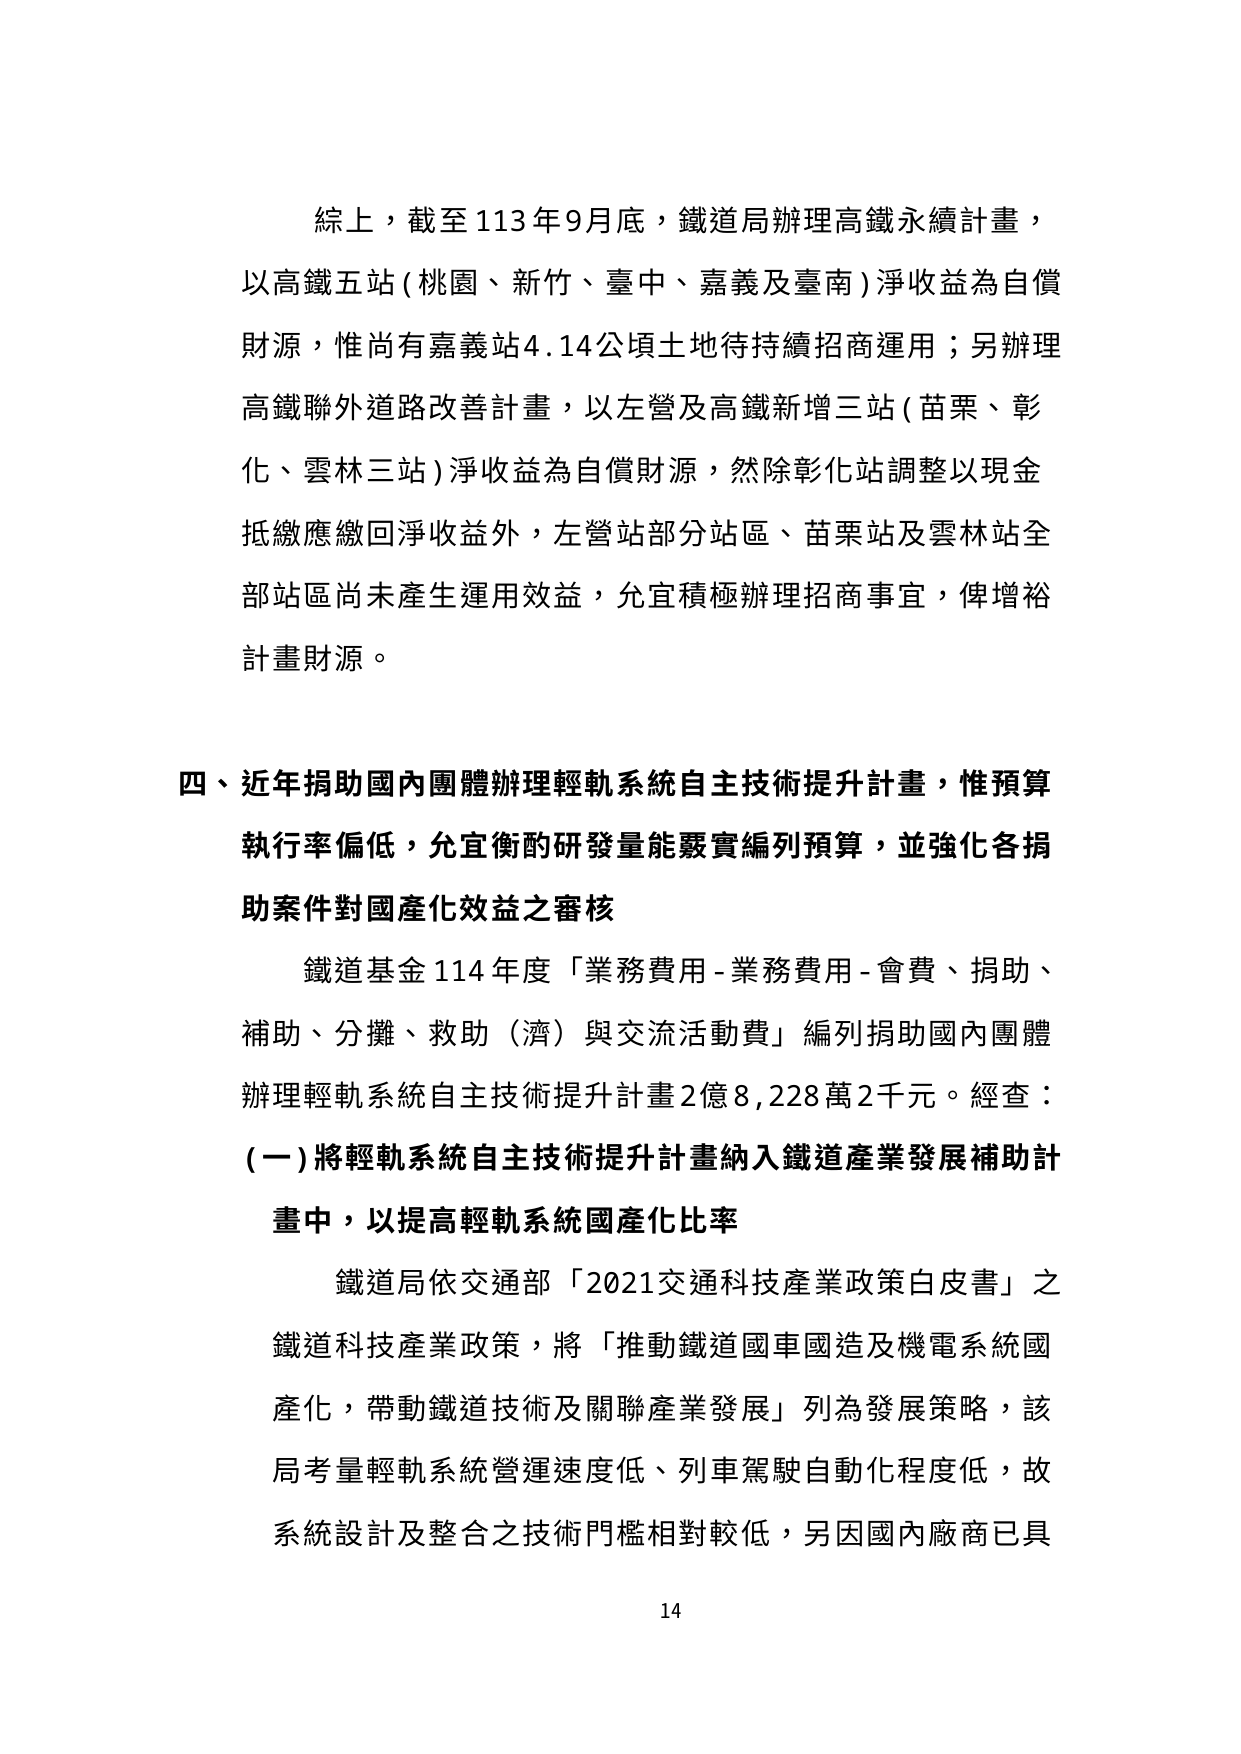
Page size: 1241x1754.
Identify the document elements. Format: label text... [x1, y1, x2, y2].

text 鐵道局依交通部「2021交通科技產業政策白皮書」之鐵道科技產業政策，將「推動鐵道國車國造及機電系統國產化，帶動鐵道技術及關聯產業發展」列為發展策略，該局考量輕軌系統營運速度低、列車駕駛自動化程度低，故系統設計及整合之技術門檻相對較低，另因國內廠商已具輕軌系統統包商實績，故優先發展輕軌車輛設計及其集電弓、車門、轉向架、列車控制及監視系統等次系統設備，及輕軌號誌系統及其轉轍器、計軸器等次系統設備，並將輕軌系統自主技術提升計畫納入鐵道產業發展補助計畫，期逐步提升輕軌系統國產化比率。 [266, 1240, 1063, 1552]
text 四、近年捐助國內團體辦理輕軌系統自主技術提升計畫，惟預算執行率偏低，允宜衡酌研發量能覈實編列預算，並強化各捐助案件對國產化效益之審核 [177, 740, 1063, 927]
text 鐵道基金114年度「業務費用-業務費用-會費、捐助、補助、分攤、救助（濟）與交流活動費」編列捐助國內團體辦理輕軌系統自主技術提升計畫2億8,228萬2千元。經查： [236, 927, 1063, 1115]
text (一)將輕軌系統自主技術提升計畫納入鐵道產業發展補助計畫中，以提高輕軌系統國產化比率 [236, 1115, 1063, 1240]
text 綜上，截至113年9月底，鐵道局辦理高鐵永續計畫，以高鐵五站(桃園、新竹、臺中、嘉義及臺南)淨收益為自償財源，惟尚有嘉義站4.14公頃土地待持續招商運用；另辦理高鐵聯外道路改善計畫，以左營及高鐵新增三站(苗栗、彰化、雲林三站)淨收益為自償財源，然除彰化站調整以現金抵繳應繳回淨收益外，左營站部分站區、苗栗站及雲林站全部站區尚未產生運用效益，允宜積極辦理招商事宜，俾增裕計畫財源。 [236, 177, 1063, 677]
